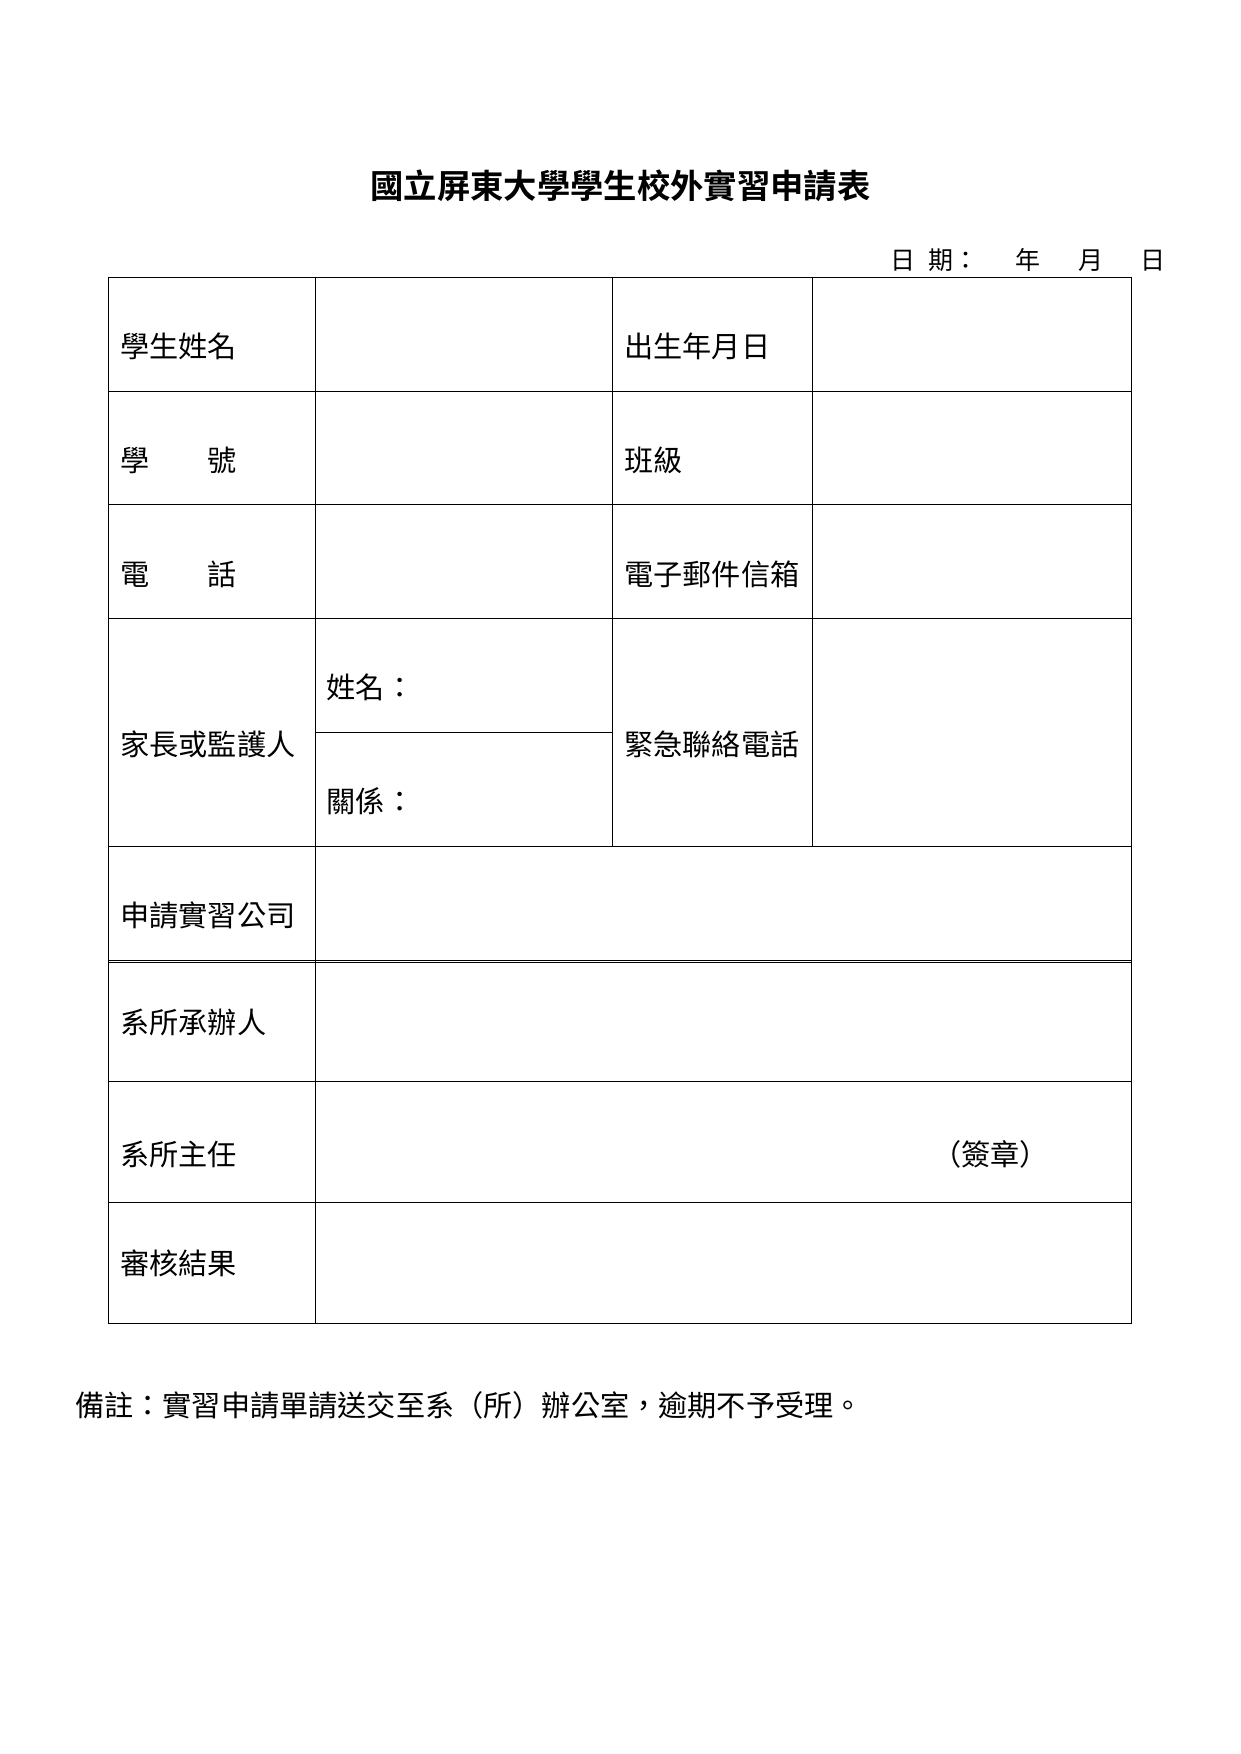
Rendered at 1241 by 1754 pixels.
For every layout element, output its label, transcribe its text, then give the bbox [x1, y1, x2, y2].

table_cell 電 話 [109, 505, 315, 618]
text 國立屏東大學學生校外實習申請表 [75, 161, 1165, 207]
table_cell [813, 505, 1131, 618]
table_header 學生姓名 [109, 278, 315, 391]
table_header [813, 278, 1131, 391]
table_cell 姓名： [316, 619, 612, 732]
table_cell 關係： [316, 733, 612, 846]
table_cell 學 號 [109, 392, 315, 504]
table_cell [316, 392, 612, 504]
table_cell 審核結果 [109, 1203, 315, 1323]
table_cell [316, 847, 1131, 960]
table_cell 緊急聯絡電話 [613, 619, 812, 846]
table_cell 家長或監護人 [109, 619, 315, 846]
table_cell （簽章） [316, 1082, 1131, 1202]
table_cell 申請實習公司 [109, 847, 315, 960]
table_cell [316, 505, 612, 618]
table_cell [813, 619, 1131, 846]
text 備註：實習申請單請送交至系（所）辦公室，逾期不予受理。 [75, 1362, 1165, 1424]
table_cell [316, 963, 1131, 1081]
table_cell 系所承辦人 [109, 963, 315, 1081]
table_cell 系所主任 [109, 1082, 315, 1202]
table_header 出生年月日 [613, 278, 812, 391]
table_cell [316, 1203, 1131, 1323]
text 日 期： 年 月 日 [75, 239, 1165, 277]
table_cell 電子郵件信箱 [613, 505, 812, 618]
table_header [316, 278, 612, 391]
table_cell 班級 [613, 392, 812, 504]
table_cell [813, 392, 1131, 504]
